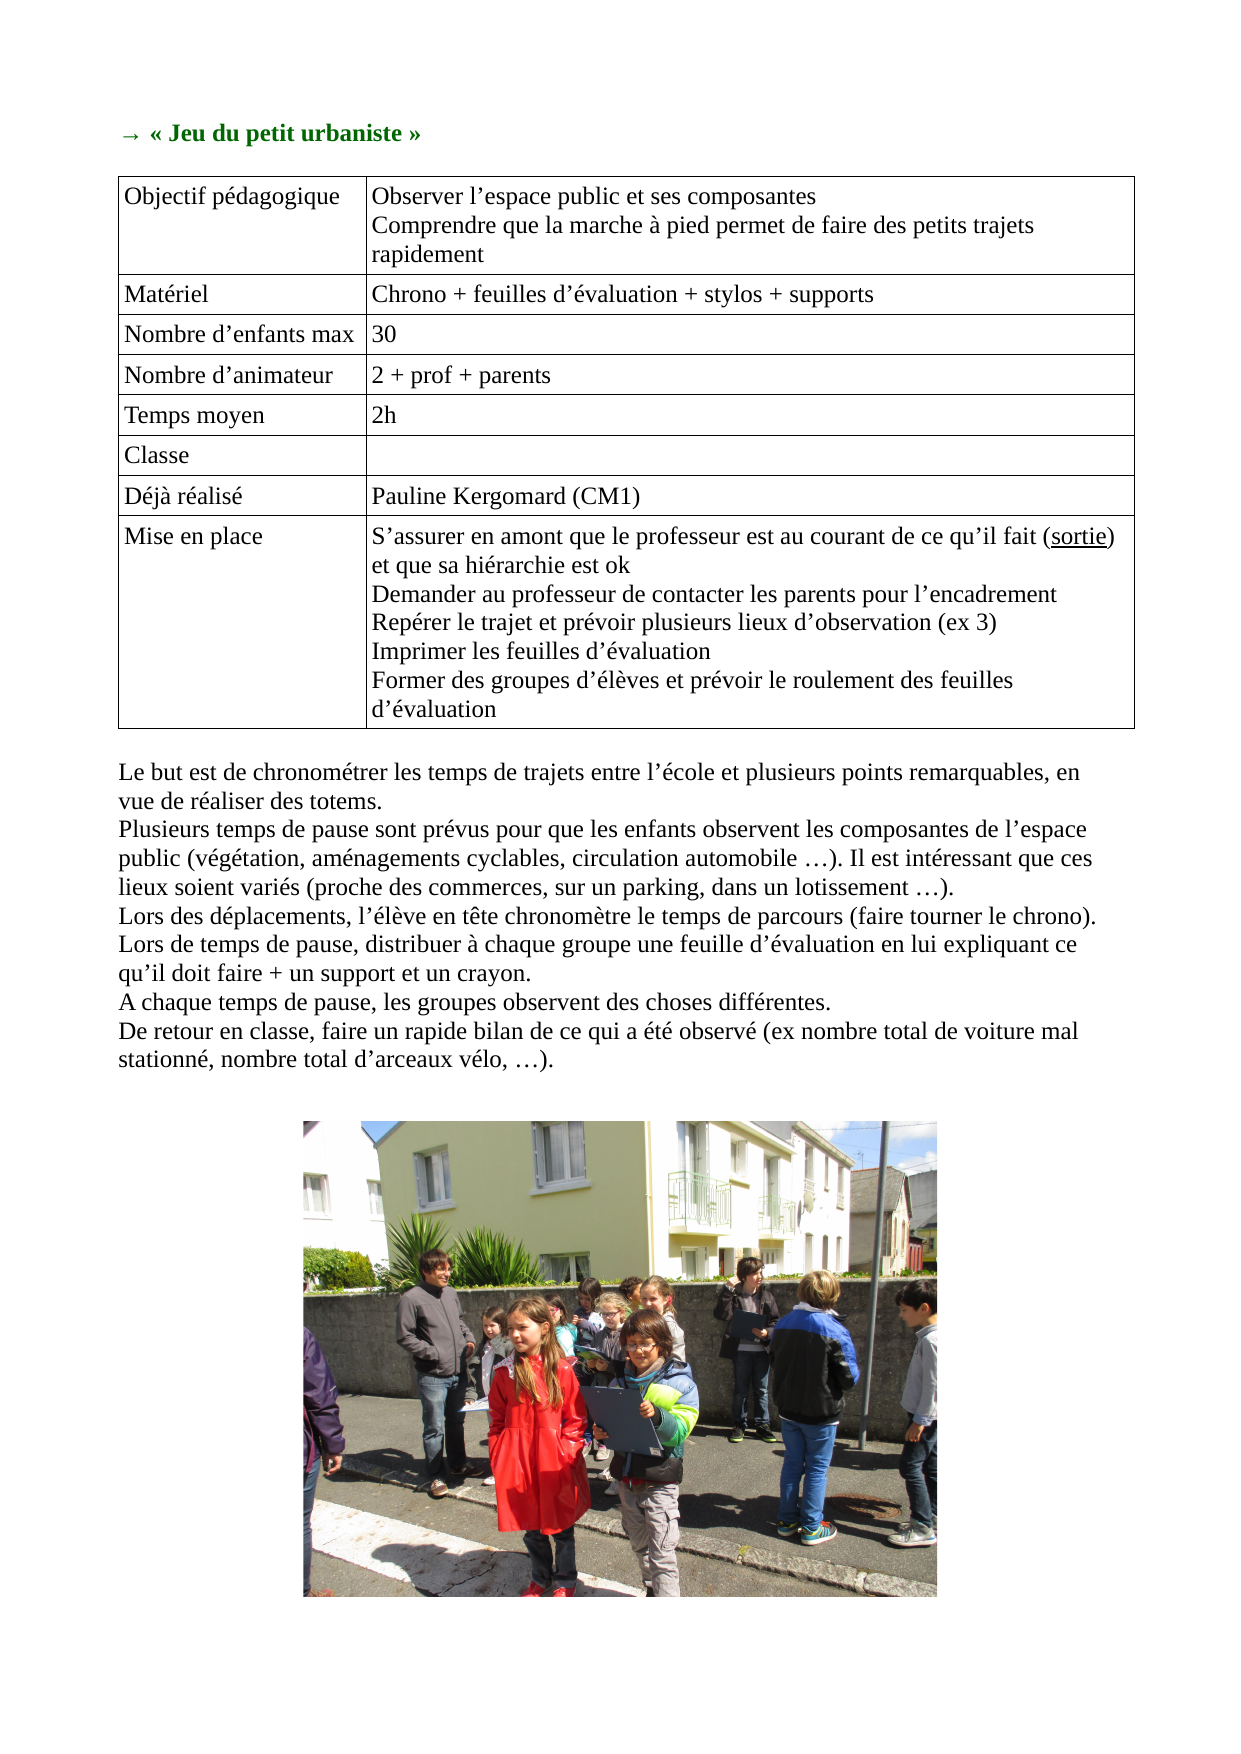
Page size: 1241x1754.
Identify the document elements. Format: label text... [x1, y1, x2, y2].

table_cell Matériel [119, 275, 366, 314]
text Plusieurs temps de pause sont prévus pour que les enfants observent les composantes de l’espace public (végétation, aménagements cyclables, circulation automobile …). Il est intéressant que ces lieux soient variés (proche des commerces, sur un parking, dans un lotissement …). [118, 814, 1122, 901]
table_header Observer l’espace public et ses composantes Comprendre que la marche à pied permet de faire des petits trajets rapidement [367, 177, 1134, 273]
table_cell Nombre d’enfants max [119, 315, 366, 354]
table_cell 2 + prof + parents [367, 355, 1134, 394]
table_cell Nombre d’animateur [119, 355, 366, 394]
text Lors de temps de pause, distribuer à chaque groupe une feuille d’évaluation en lui expliquant ce qu’il doit faire + un support et un crayon. [118, 929, 1122, 987]
table_cell Classe [119, 436, 366, 475]
table_cell S’assurer en amont que le professeur est au courant de ce qu’il fait (sortie) et que sa hiérarchie est ok Demander au professeur de contacter les parents pour l’encadrement Repérer le trajet et prévoir plusieurs lieux d’observation (ex 3) Imprimer les feuilles d’évaluation Former des groupes d’élèves et prévoir le roulement des feuilles d’évaluation [367, 516, 1134, 728]
text → « Jeu du petit urbaniste » [118, 118, 1122, 147]
table_cell Chrono + feuilles d’évaluation + stylos + supports [367, 275, 1134, 314]
table_cell Temps moyen [119, 395, 366, 435]
text Lors des déplacements, l’élève en tête chronomètre le temps de parcours (faire tourner le chrono). [118, 901, 1122, 929]
table_cell [367, 436, 1134, 475]
picture [303, 1121, 938, 1597]
table_header Objectif pédagogique [119, 177, 366, 273]
table_cell Pauline Kergomard (CM1) [367, 476, 1134, 515]
table_cell 2h [367, 395, 1134, 435]
text Le but est de chronométrer les temps de trajets entre l’école et plusieurs points remarquables, en vue de réaliser des totems. [118, 757, 1122, 814]
table_cell Déjà réalisé [119, 476, 366, 515]
table_cell 30 [367, 315, 1134, 354]
table_cell Mise en place [119, 516, 366, 728]
text De retour en classe, faire un rapide bilan de ce qui a été observé (ex nombre total de voiture mal stationné, nombre total d’arceaux vélo, …). [118, 1016, 1122, 1073]
text A chaque temps de pause, les groupes observent des choses différentes. [118, 987, 1122, 1016]
